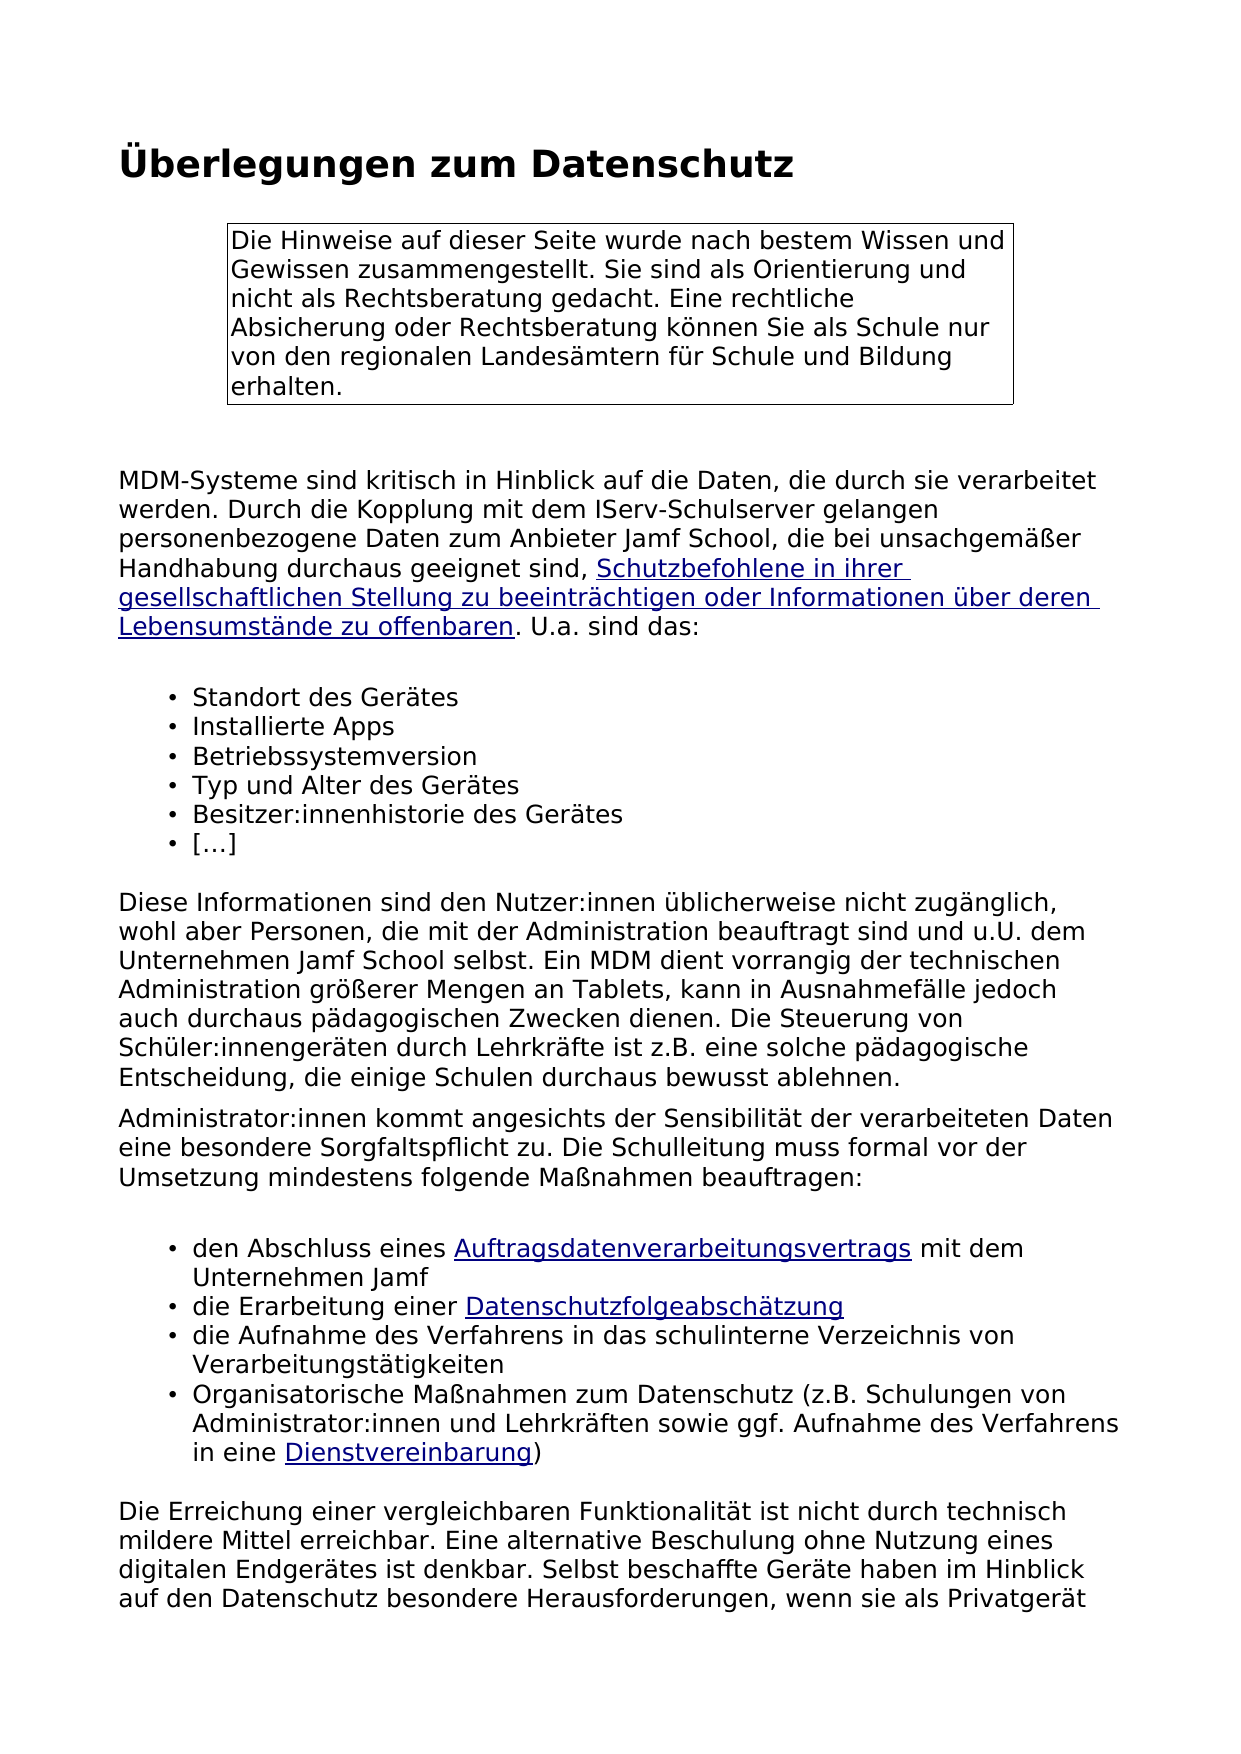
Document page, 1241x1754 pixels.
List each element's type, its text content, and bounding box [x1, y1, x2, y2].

list Organisatorische Maßnahmen zum Datenschutz (z.B. Schulungen von Administrator:innen und Lehrkräften sowie ggf. Aufnahme des Verfahrens in eine Dienstvereinbarung) [177, 1380, 1122, 1467]
subtitle Überlegungen zum Datenschutz [118, 143, 1122, 187]
list Typ und Alter des Gerätes [177, 771, 1122, 800]
list Standort des Gerätes [177, 683, 1122, 712]
text Administrator:innen kommt angesichts der Sensibilität der verarbeiteten Daten eine besondere Sorgfaltspflicht zu. Die Schulleitung muss formal vor der Umsetzung mindestens folgende Maßnahmen beauftragen: [118, 1104, 1122, 1192]
list Installierte Apps [177, 712, 1122, 742]
text Diese Informationen sind den Nutzer:innen üblicherweise nicht zugänglich, wohl aber Personen, die mit der Administration beauftragt sind und u.U. dem Unternehmen Jamf School selbst. Ein MDM dient vorrangig der technischen Administration größerer Mengen an Tablets, kann in Ausnahmefälle jedoch auch durchaus pädagogischen Zwecken dienen. Die Steuerung von Schüler:innengeräten durch Lehrkräfte ist z.B. eine solche pädagogische Entscheidung, die einige Schulen durchaus bewusst ablehnen. [118, 888, 1122, 1092]
text MDM-Systeme sind kritisch in Hinblick auf die Daten, die durch sie verarbeitet werden. Durch die Kopplung mit dem IServ-Schulserver gelangen personenbezogene Daten zum Anbieter Jamf School, die bei unsachgemäßer Handhabung durchaus geeignet sind, Schutzbefohlene in ihrer gesellschaftlichen Stellung zu beeinträchtigen oder Informationen über deren Lebensumstände zu offenbaren. U.a. sind das: [118, 466, 1122, 641]
list die Erarbeitung einer Datenschutzfolgeabschätzung [177, 1292, 1122, 1321]
list […] [177, 829, 1122, 858]
list die Aufnahme des Verfahrens in das schulinterne Verzeichnis von Verarbeitungstätigkeiten [177, 1321, 1122, 1380]
list Betriebssystemversion [177, 742, 1122, 771]
table_header Die Hinweise auf dieser Seite wurde nach bestem Wissen und Gewissen zusammengestellt. Sie sind als Orientierung und nicht als Rechtsberatung gedacht. Eine rechtliche Absicherung oder Rechtsberatung können Sie als Schule nur von den regionalen Landesämtern für Schule und Bildung erhalten. [228, 224, 1013, 404]
list Besitzer:innenhistorie des Gerätes [177, 800, 1122, 829]
list den Abschluss eines Auftragsdatenverarbeitungsvertrags mit dem Unternehmen Jamf [177, 1234, 1122, 1292]
text Die Erreichung einer vergleichbaren Funktionalität ist nicht durch technisch mildere Mittel erreichbar. Eine alternative Beschulung ohne Nutzung eines digitalen Endgerätes ist denkbar. Selbst beschaffte Geräte haben im Hinblick auf den Datenschutz besondere Herausforderungen, wenn sie als Privatgerät [118, 1497, 1122, 1613]
